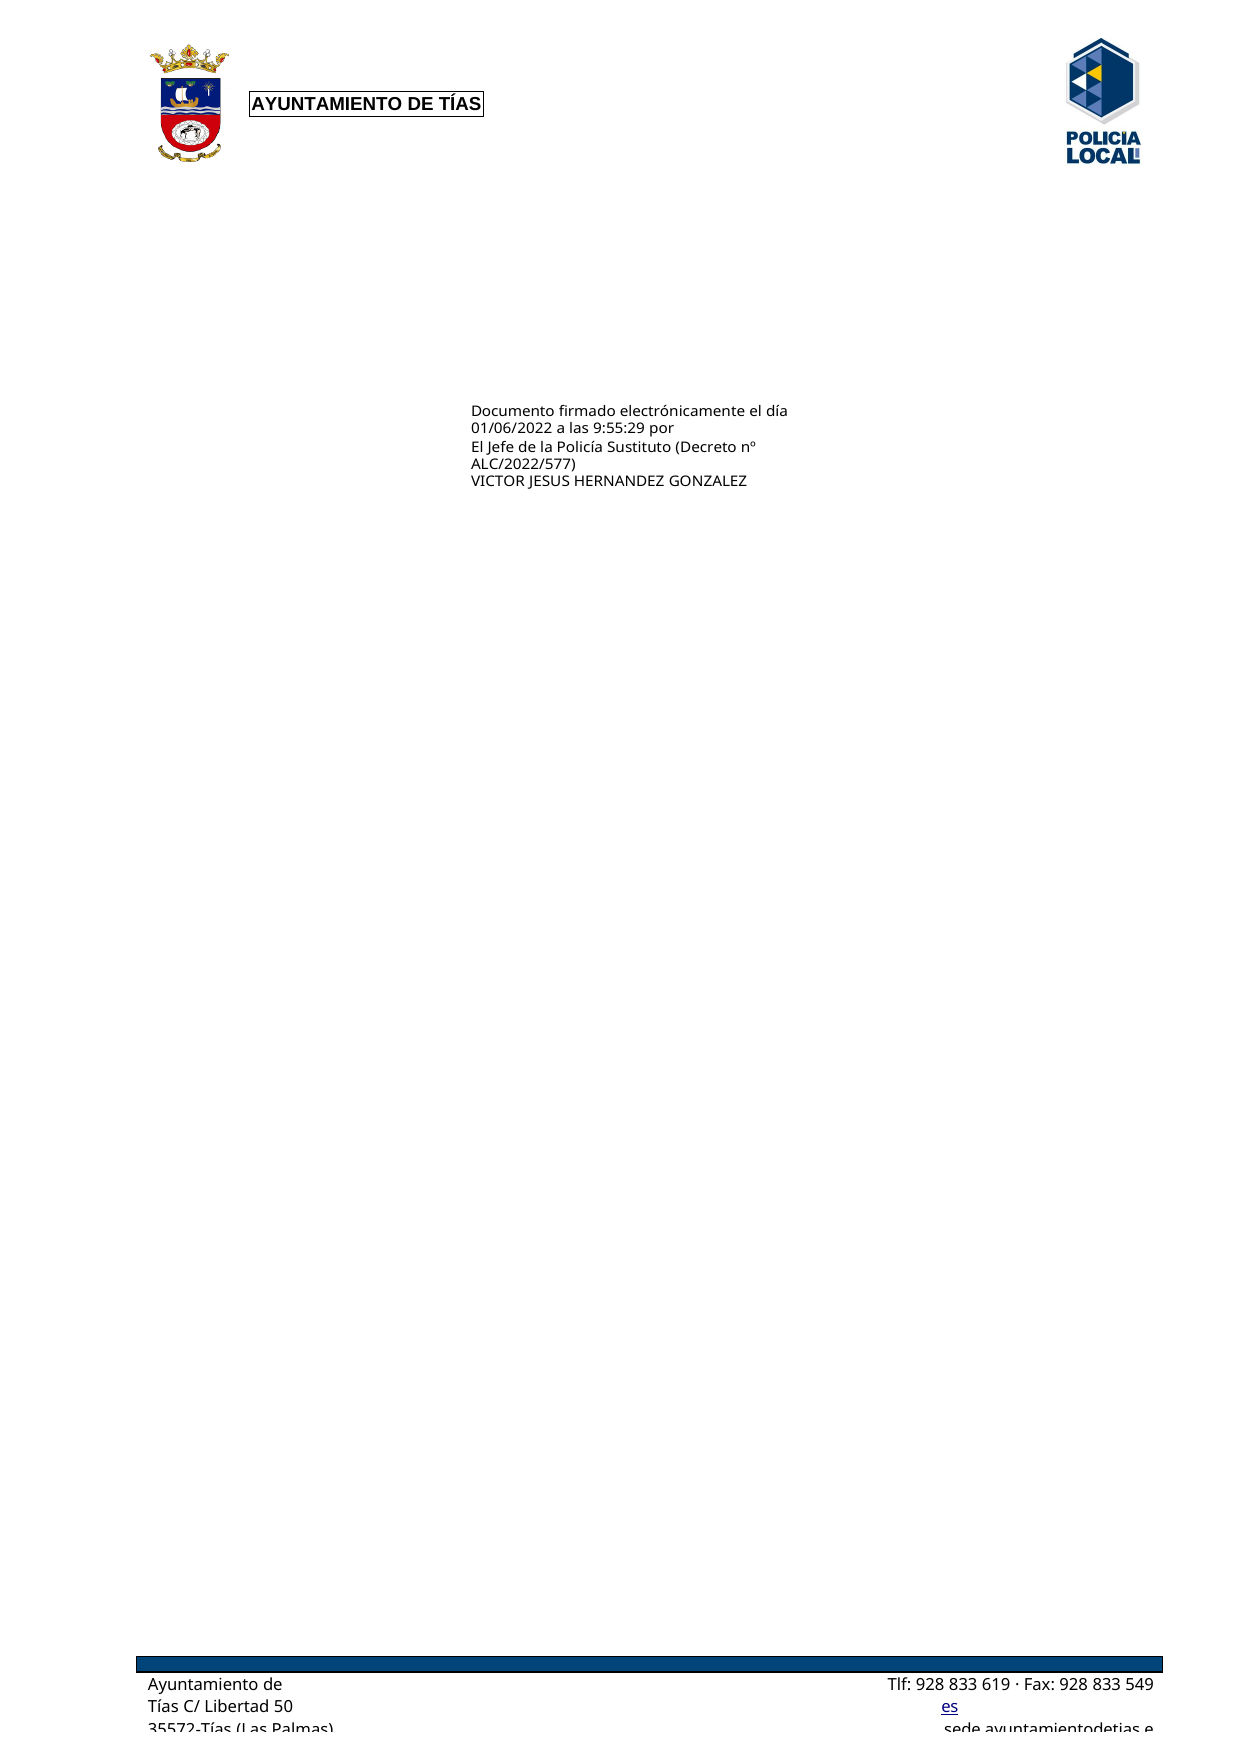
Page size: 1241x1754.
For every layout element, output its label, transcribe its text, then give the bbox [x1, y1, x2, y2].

text Documento firmado electrónicamente el día 01/06/2022 a las 9:55:29 por [471, 402, 837, 438]
picture [150, 44, 231, 162]
text VICTOR JESUS HERNANDEZ GONZALEZ [471, 474, 1171, 489]
picture [1063, 38, 1142, 167]
text El Jefe de la Policía Sustituto (Decreto nº ALC/2022/577) [471, 438, 837, 474]
